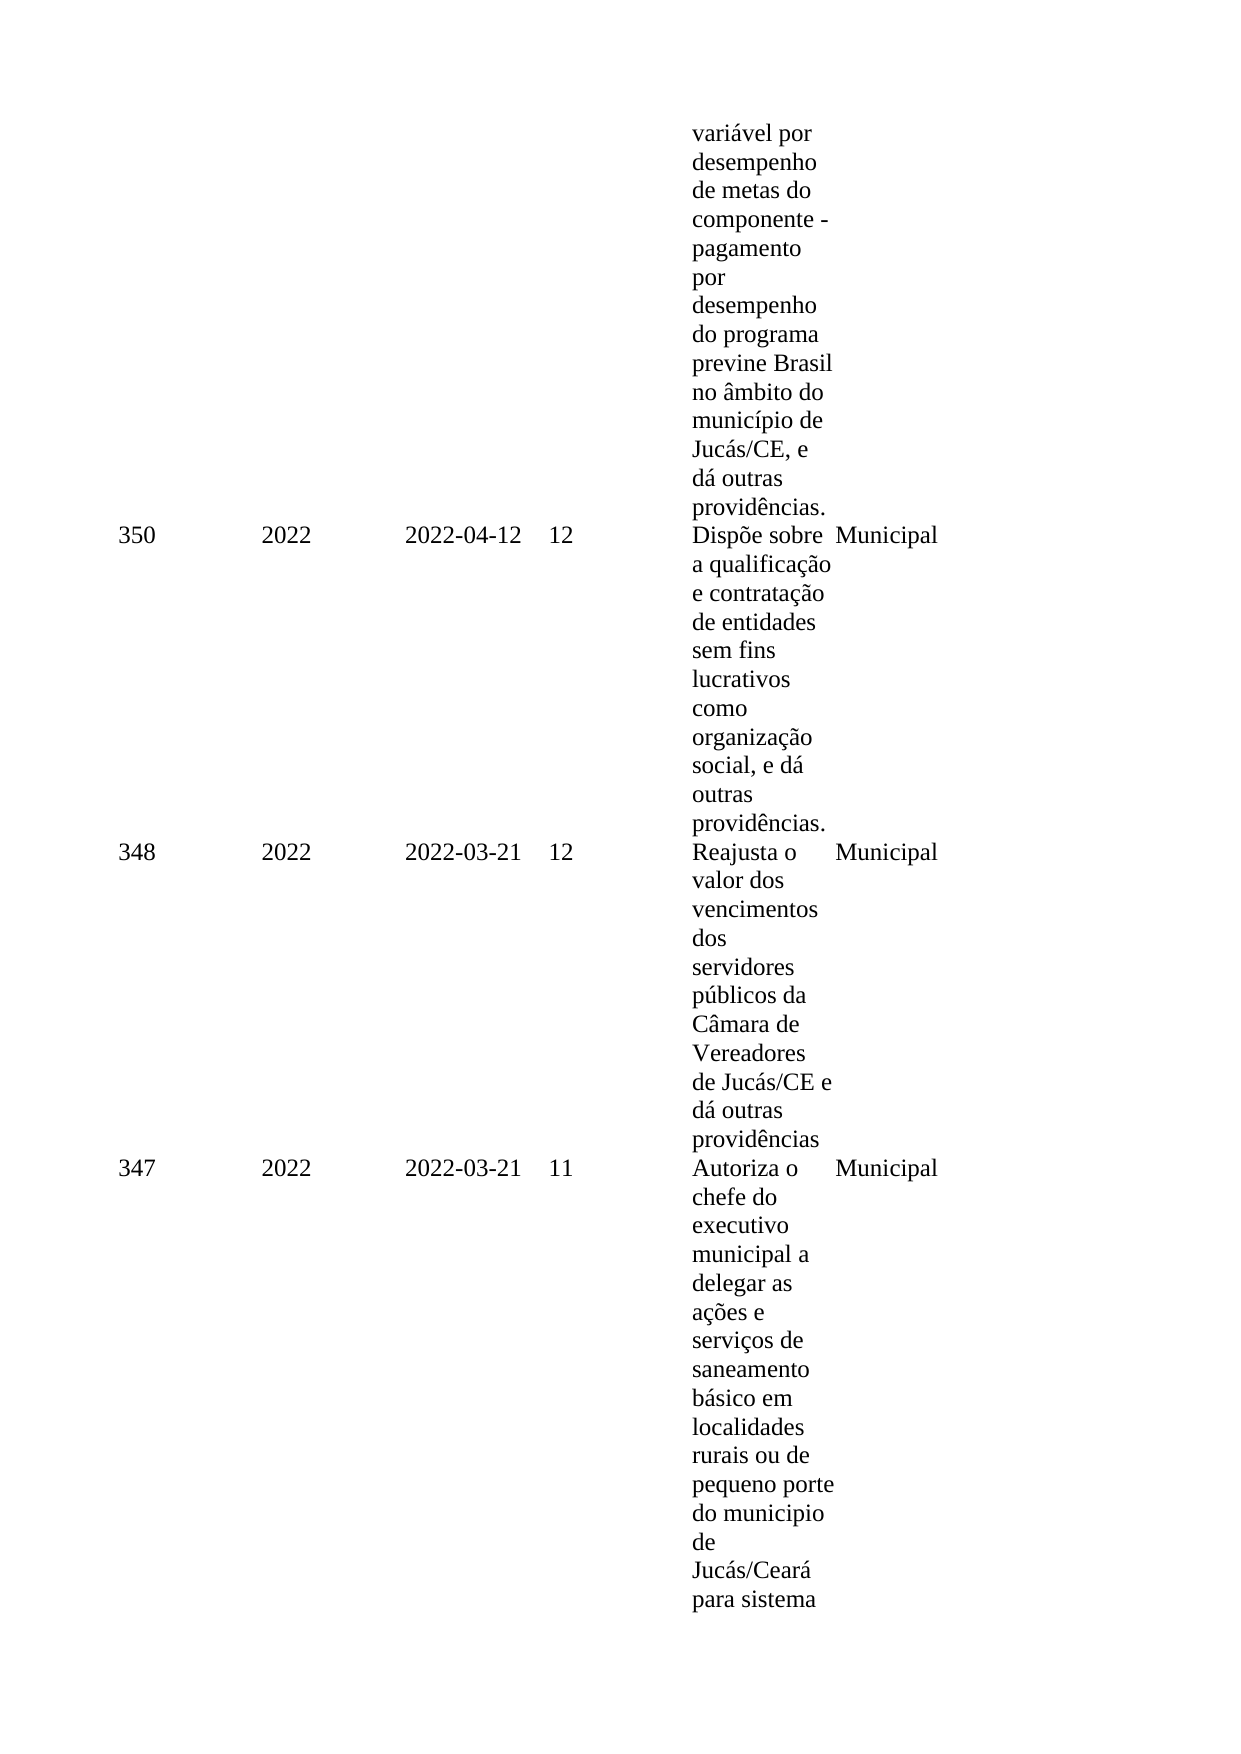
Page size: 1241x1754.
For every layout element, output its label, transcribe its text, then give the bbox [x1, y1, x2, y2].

table_cell Municipal [835, 521, 979, 837]
table_cell [979, 118, 1122, 521]
table_cell 348 [118, 837, 261, 1153]
table_cell 350 [118, 521, 261, 837]
table_cell Municipal [835, 1153, 979, 1613]
table_cell Municipal [835, 837, 979, 1153]
table_cell 2022-04-12 [405, 521, 548, 837]
table_cell [118, 118, 261, 521]
table_cell Dispõe sobre a qualificação e contratação de entidades sem fins lucrativos como organização social, e dá outras providências. [692, 521, 835, 837]
table_cell 2022 [261, 837, 405, 1153]
table_cell [979, 521, 1122, 837]
table_cell 11 [548, 1153, 692, 1613]
table_cell 2022 [261, 521, 405, 837]
table_cell 2022-03-21 [405, 837, 548, 1153]
table_cell Reajusta o valor dos vencimentos dos servidores públicos da Câmara de Vereadores de Jucás/CE e dá outras providências [692, 837, 835, 1153]
table_cell Autoriza o chefe do executivo municipal a delegar as ações e serviços de saneamento básico em localidades rurais ou de pequeno porte do municipio de Jucás/Ceará para sistema [692, 1153, 835, 1613]
table_cell 347 [118, 1153, 261, 1613]
table_cell variável por desempenho de metas do componente - pagamento por desempenho do programa previne Brasil no âmbito do município de Jucás/CE, e dá outras providências. [692, 118, 835, 521]
table_cell [261, 118, 405, 521]
table_cell [979, 837, 1122, 1153]
table_cell [548, 118, 692, 521]
table_cell 2022-03-21 [405, 1153, 548, 1613]
table_cell 12 [548, 837, 692, 1153]
table_cell [405, 118, 548, 521]
table_cell [979, 1153, 1122, 1613]
table_cell 2022 [261, 1153, 405, 1613]
table_cell 12 [548, 521, 692, 837]
table_cell [835, 118, 979, 521]
